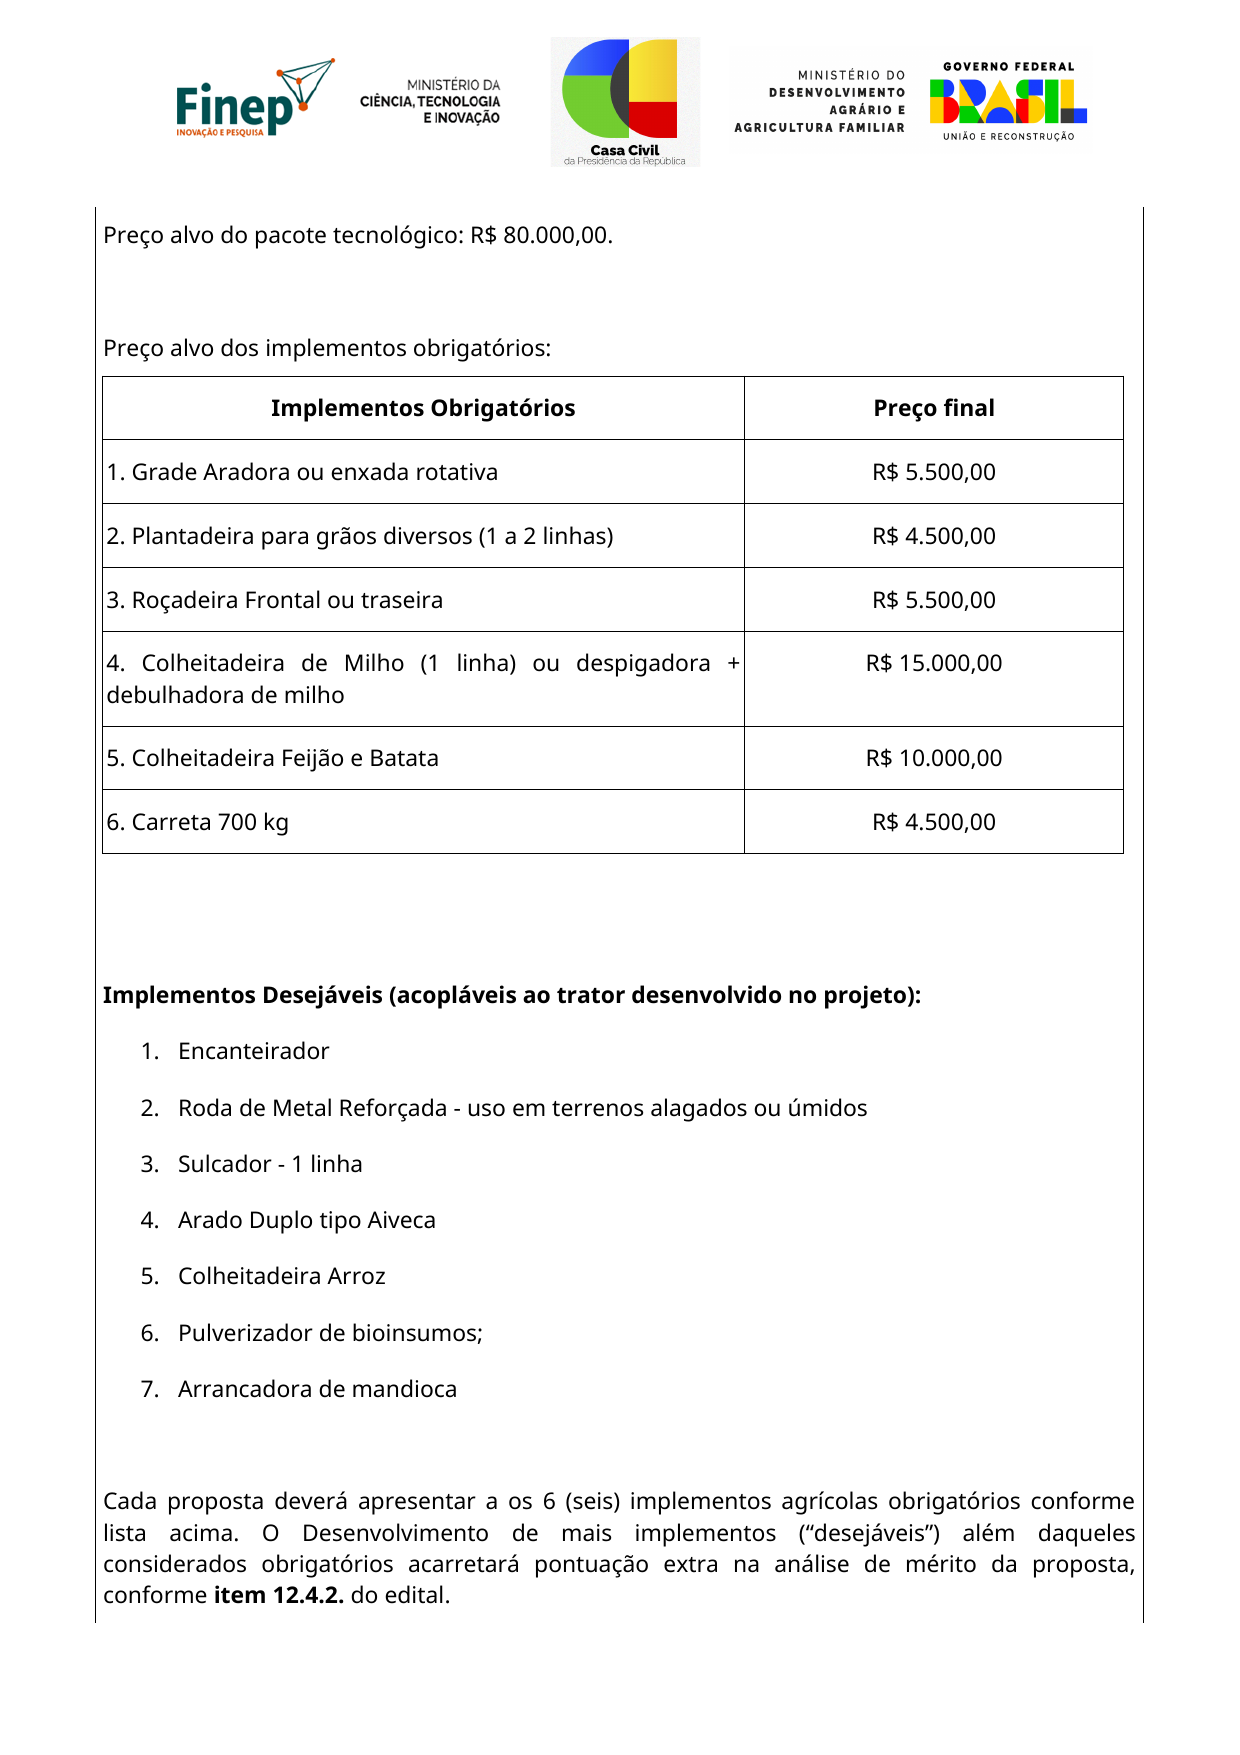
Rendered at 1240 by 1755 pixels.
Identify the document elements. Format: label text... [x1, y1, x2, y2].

table_cell 4. Colheitadeira de Milho (1 linha) ou despigadora + debulhadora de milho [103, 632, 744, 726]
table_cell R$ 10.000,00 [745, 727, 1123, 789]
table_cell R$ 4.500,00 [745, 790, 1123, 853]
table_header Preço final [745, 377, 1123, 439]
table_cell R$ 15.000,00 [745, 632, 1123, 726]
table_header Implementos Obrigatórios [103, 377, 744, 439]
table_cell 3. Roçadeira Frontal ou traseira [103, 568, 744, 631]
table_cell 2. Plantadeira para grãos diversos (1 a 2 linhas) [103, 504, 744, 567]
table_cell 5. Colheitadeira Feijão e Batata [103, 727, 744, 789]
table_cell R$ 5.500,00 [745, 568, 1123, 631]
table_cell R$ 4.500,00 [745, 504, 1123, 567]
table_cell 1. Grade Aradora ou enxada rotativa [103, 440, 744, 503]
table_cell R$ 5.500,00 [745, 440, 1123, 503]
table_cell Preço alvo do pacote tecnológico: R$ 80.000,00. Preço alvo dos implementos obrigatórios: Implementos Desejáveis (acopláveis ao trator desenvolvido no projeto): Encanteirador Roda de Metal Reforçada - uso em terrenos alagados ou úmidos Sulcador - 1 linha Arado Duplo tipo Aiveca Colheitadeira Arroz Pulverizador de bioinsumos; Arrancadora de mandioca Cada proposta deverá apresentar a os 6 (seis) implementos agrícolas obrigatórios conforme lista acima. O Desenvolvimento de mais implementos (“desejáveis”) além daqueles considerados obrigatórios acarretará pontuação extra na análise de mérito da proposta, conforme item 12.4.2. do edital. [96, 207, 1143, 1623]
table_cell 6. Carreta 700 kg [103, 790, 744, 853]
